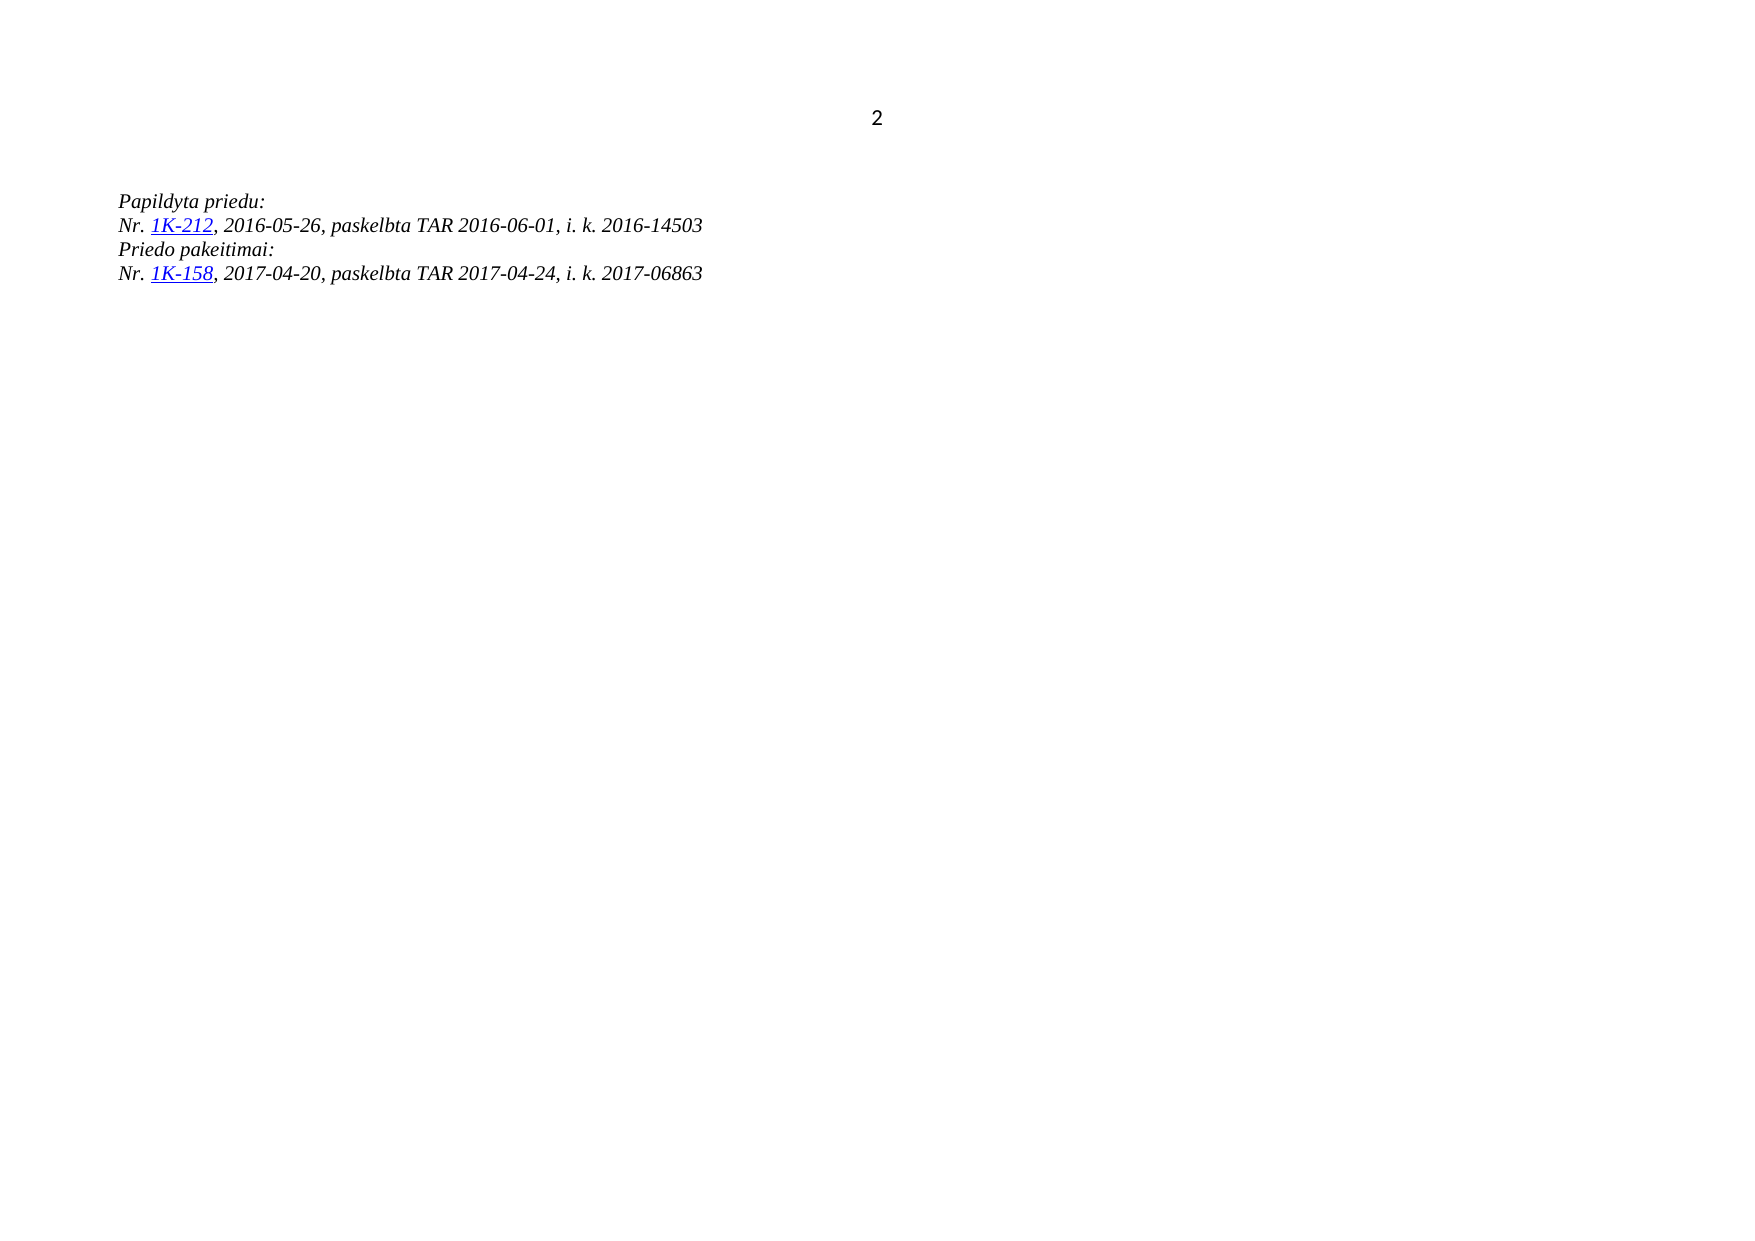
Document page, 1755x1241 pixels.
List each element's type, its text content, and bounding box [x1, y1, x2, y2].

text Nr. 1K-212, 2016-05-26, paskelbta TAR 2016-06-01, i. k. 2016-14503 [118, 213, 1636, 237]
text Priedo pakeitimai: [118, 237, 1636, 261]
text Papildyta priedu: [118, 189, 1636, 213]
text Nr. 1K-158, 2017-04-20, paskelbta TAR 2017-04-24, i. k. 2017-06863 [118, 261, 1636, 285]
